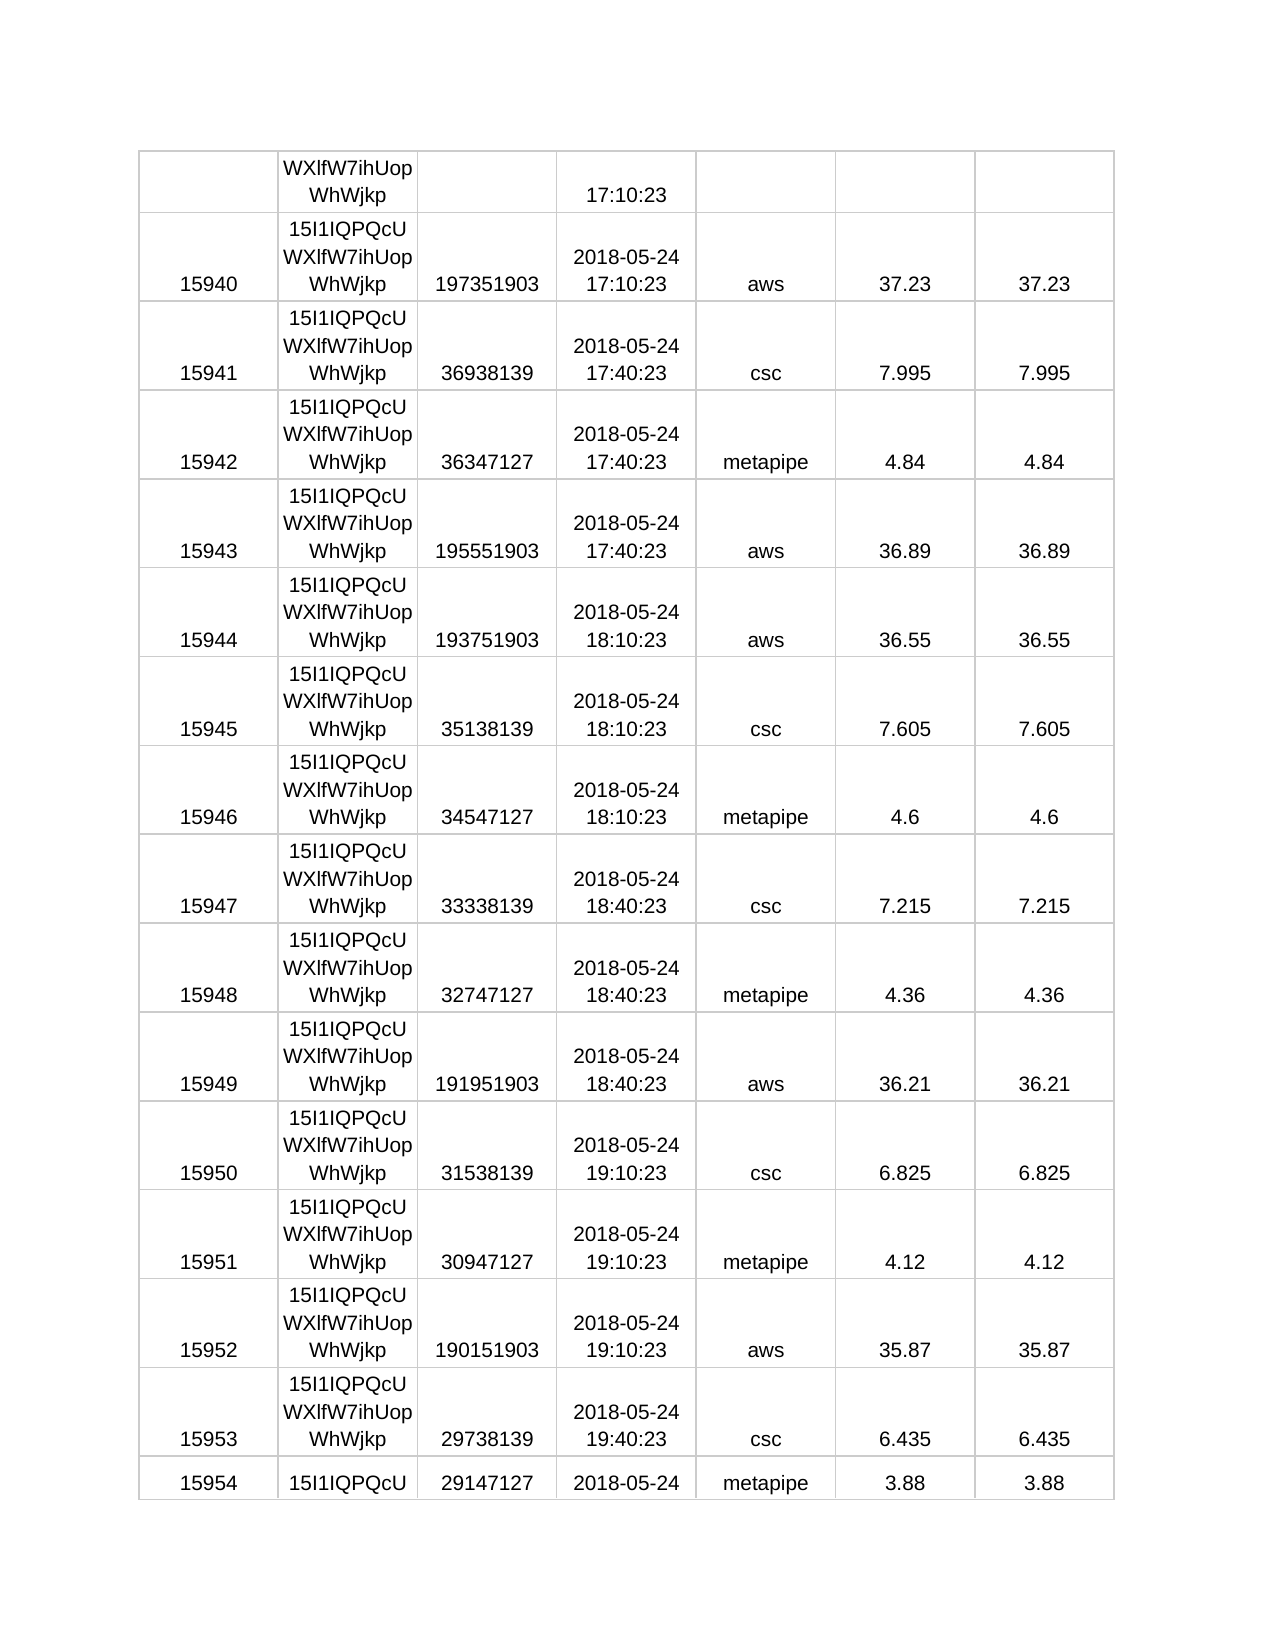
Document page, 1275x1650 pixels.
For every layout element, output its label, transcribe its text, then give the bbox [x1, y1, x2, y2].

table_cell 35.87 [836, 1279, 974, 1366]
table_cell 4.6 [836, 746, 974, 833]
table_cell aws [697, 1279, 835, 1366]
table_cell 15I1IQPQcUWXlfW7ihUopWhWjkp [279, 924, 417, 1011]
table_cell 2018-05-24 17:40:23 [557, 302, 695, 389]
table_cell [140, 152, 277, 211]
table_cell metapipe [697, 746, 835, 833]
table_cell 15I1IQPQcUWXlfW7ihUopWhWjkp [279, 1279, 417, 1366]
table_cell 2018-05-24 18:10:23 [557, 657, 695, 744]
table_cell 2018-05-24 17:40:23 [557, 391, 695, 478]
table_cell 15I1IQPQcUWXlfW7ihUopWhWjkp [279, 391, 417, 478]
table_cell 15944 [140, 568, 277, 656]
table_cell 36.21 [976, 1013, 1113, 1100]
table_cell 32747127 [418, 924, 556, 1011]
table_cell 2018-05-24 18:40:23 [557, 1013, 695, 1100]
table_cell csc [697, 657, 835, 744]
table_cell 35138139 [418, 657, 556, 744]
table_cell 15946 [140, 746, 277, 833]
table_cell 6.825 [836, 1102, 974, 1189]
table_cell 15949 [140, 1013, 277, 1100]
table_cell 15I1IQPQcUWXlfW7ihUopWhWjkp [279, 302, 417, 389]
table_cell 2018-05-24 18:40:23 [557, 835, 695, 922]
table_cell 190151903 [418, 1279, 556, 1366]
table_cell metapipe [697, 924, 835, 1011]
table_cell 7.995 [976, 302, 1113, 389]
table_cell 29738139 [418, 1368, 556, 1455]
table_cell 4.12 [976, 1190, 1113, 1278]
table_cell csc [697, 1102, 835, 1189]
table_cell 15950 [140, 1102, 277, 1189]
table_cell 6.435 [976, 1368, 1113, 1455]
table_cell 15952 [140, 1279, 277, 1366]
table_cell 15I1IQPQcUWXlfW7ihUopWhWjkp [279, 657, 417, 744]
table_cell [836, 152, 974, 211]
table_cell csc [697, 302, 835, 389]
table_cell 34547127 [418, 746, 556, 833]
table_cell 4.36 [976, 924, 1113, 1011]
table_cell 191951903 [418, 1013, 556, 1100]
table_cell 4.12 [836, 1190, 974, 1278]
table_cell 4.6 [976, 746, 1113, 833]
table_cell 4.84 [976, 391, 1113, 478]
table_cell 36347127 [418, 391, 556, 478]
table_cell 15I1IQPQcUWXlfW7ihUopWhWjkp [279, 1368, 417, 1455]
table_cell 36.55 [976, 568, 1113, 656]
table_cell 2018-05-24 19:10:23 [557, 1190, 695, 1278]
table_cell 2018-05-24 19:10:23 [557, 1279, 695, 1366]
table_cell 15I1IQPQcU [279, 1457, 417, 1498]
table_cell 33338139 [418, 835, 556, 922]
table_cell metapipe [697, 1190, 835, 1278]
table_cell [976, 152, 1113, 211]
table_cell 17:10:23 [557, 152, 695, 211]
table_cell 2018-05-24 19:10:23 [557, 1102, 695, 1189]
table_cell 15I1IQPQcUWXlfW7ihUopWhWjkp [279, 1102, 417, 1189]
table_cell [418, 152, 556, 211]
table_cell 2018-05-24 17:10:23 [557, 213, 695, 300]
table_cell 15I1IQPQcUWXlfW7ihUopWhWjkp [279, 213, 417, 300]
table_cell 2018-05-24 18:10:23 [557, 746, 695, 833]
table_cell 36.89 [976, 480, 1113, 567]
table_cell aws [697, 213, 835, 300]
table_cell 15I1IQPQcUWXlfW7ihUopWhWjkp [279, 1013, 417, 1100]
table_cell 30947127 [418, 1190, 556, 1278]
table_cell 2018-05-24 19:40:23 [557, 1368, 695, 1455]
table_cell 6.825 [976, 1102, 1113, 1189]
table_cell 7.215 [836, 835, 974, 922]
table_cell 35.87 [976, 1279, 1113, 1366]
table_cell 36938139 [418, 302, 556, 389]
table_cell 2018-05-24 18:10:23 [557, 568, 695, 656]
table_cell 15940 [140, 213, 277, 300]
table_cell 15I1IQPQcUWXlfW7ihUopWhWjkp [279, 1190, 417, 1278]
table_cell 2018-05-24 17:40:23 [557, 480, 695, 567]
table_cell 29147127 [418, 1457, 556, 1498]
table_cell 15953 [140, 1368, 277, 1455]
table_cell 7.605 [976, 657, 1113, 744]
table_cell 4.84 [836, 391, 974, 478]
table_cell 15945 [140, 657, 277, 744]
table_cell metapipe [697, 391, 835, 478]
table_cell 7.215 [976, 835, 1113, 922]
table_cell 37.23 [976, 213, 1113, 300]
table_cell 7.995 [836, 302, 974, 389]
table_cell metapipe [697, 1457, 835, 1498]
table_cell csc [697, 835, 835, 922]
table_cell aws [697, 568, 835, 656]
table_cell 3.88 [836, 1457, 974, 1498]
table_cell 7.605 [836, 657, 974, 744]
table_cell aws [697, 480, 835, 567]
table_cell 36.89 [836, 480, 974, 567]
table_cell 3.88 [976, 1457, 1113, 1498]
table_cell 15941 [140, 302, 277, 389]
table_cell 36.55 [836, 568, 974, 656]
table_cell 4.36 [836, 924, 974, 1011]
table_cell 195551903 [418, 480, 556, 567]
table_cell 197351903 [418, 213, 556, 300]
table_cell 2018-05-24 18:40:23 [557, 924, 695, 1011]
table_cell 15954 [140, 1457, 277, 1498]
table_cell 37.23 [836, 213, 974, 300]
table_cell 15I1IQPQcUWXlfW7ihUopWhWjkp [279, 568, 417, 656]
table_cell csc [697, 1368, 835, 1455]
table_cell 15I1IQPQcUWXlfW7ihUopWhWjkp [279, 835, 417, 922]
table_cell 2018-05-24 [557, 1457, 695, 1498]
table_cell 36.21 [836, 1013, 974, 1100]
table_cell 193751903 [418, 568, 556, 656]
table_cell 15951 [140, 1190, 277, 1278]
table_cell 15942 [140, 391, 277, 478]
table_cell 31538139 [418, 1102, 556, 1189]
table_cell 15I1IQPQcUWXlfW7ihUopWhWjkp [279, 746, 417, 833]
table_cell [697, 152, 835, 211]
table_cell 6.435 [836, 1368, 974, 1455]
table_cell 15948 [140, 924, 277, 1011]
table_cell aws [697, 1013, 835, 1100]
table_cell 15I1IQPQcUWXlfW7ihUopWhWjkp [279, 480, 417, 567]
table_cell 15943 [140, 480, 277, 567]
table_cell 15947 [140, 835, 277, 922]
table_cell WXlfW7ihUopWhWjkp [279, 152, 417, 211]
